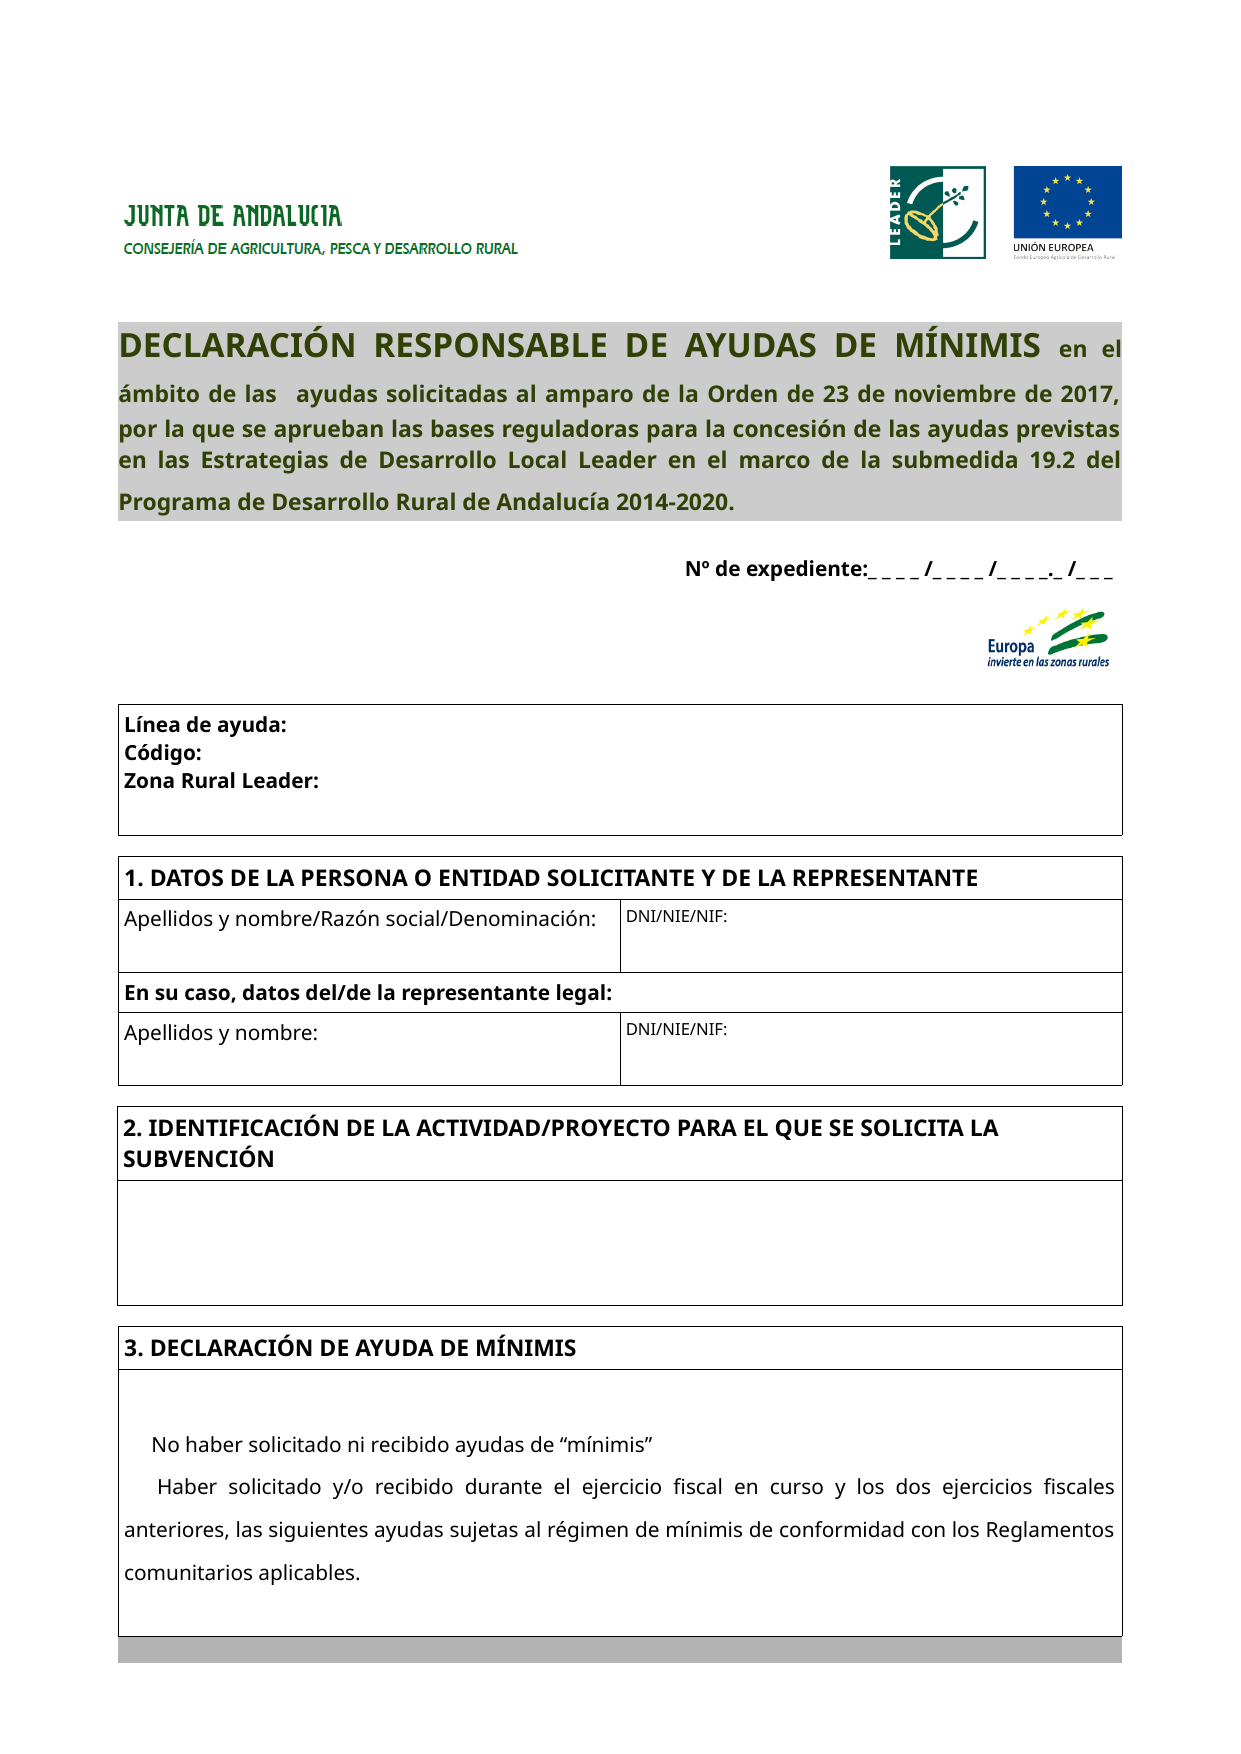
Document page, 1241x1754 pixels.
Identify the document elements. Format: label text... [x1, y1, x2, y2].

table_cell Apellidos y nombre: [119, 1013, 620, 1085]
table_header Línea de ayuda: Código: Zona Rural Leader: [119, 705, 1122, 835]
table_cell DNI/NIE/NIF: [621, 1013, 1122, 1085]
table_cell [118, 1181, 1122, 1305]
picture [1013, 166, 1122, 260]
table_cell No haber solicitado ni recibido ayudas de “mínimis” Haber solicitado y/o recibido durante el ejercicio fiscal en curso y los dos ejercicios fiscales anteriores, las siguientes ayudas sujetas al régimen de mínimis de conformidad con los Reglamentos comunitarios aplicables. [119, 1370, 1122, 1636]
table_header 2. IDENTIFICACIÓN DE LA ACTIVIDAD/PROYECTO PARA EL QUE SE SOLICITA LA SUBVENCIÓN [118, 1107, 1122, 1180]
table_cell DNI/NIE/NIF: [621, 900, 1122, 972]
table_cell En su caso, datos del/de la representante legal: [119, 973, 1122, 1012]
table_header 1. DATOS DE LA PERSONA O ENTIDAD SOLICITANTE Y DE LA REPRESENTANTE [119, 857, 1122, 898]
picture [123, 201, 523, 257]
text Nº de expediente:_ _ _ _ /_ _ _ _ /_ _ _ _._ /_ _ _ [118, 554, 1113, 583]
table_header 3. DECLARACIÓN DE AYUDA DE MÍNIMIS [119, 1327, 1122, 1369]
table_cell Apellidos y nombre/Razón social/Denominación: [119, 900, 620, 972]
text DECLARACIÓN RESPONSABLE DE AYUDAS DE MÍNIMIS en el ámbito de las ayudas solicitadas al amparo de la Orden de 23 de noviembre de 2017, por la que se aprueban las bases reguladoras para la concesión de las ayudas previstas en las Estrategias de Desarrollo Local Leader en el marco de la submedida 19.2 del Programa de Desarrollo Rural de Andalucía 2014-2020. [118, 322, 1122, 521]
